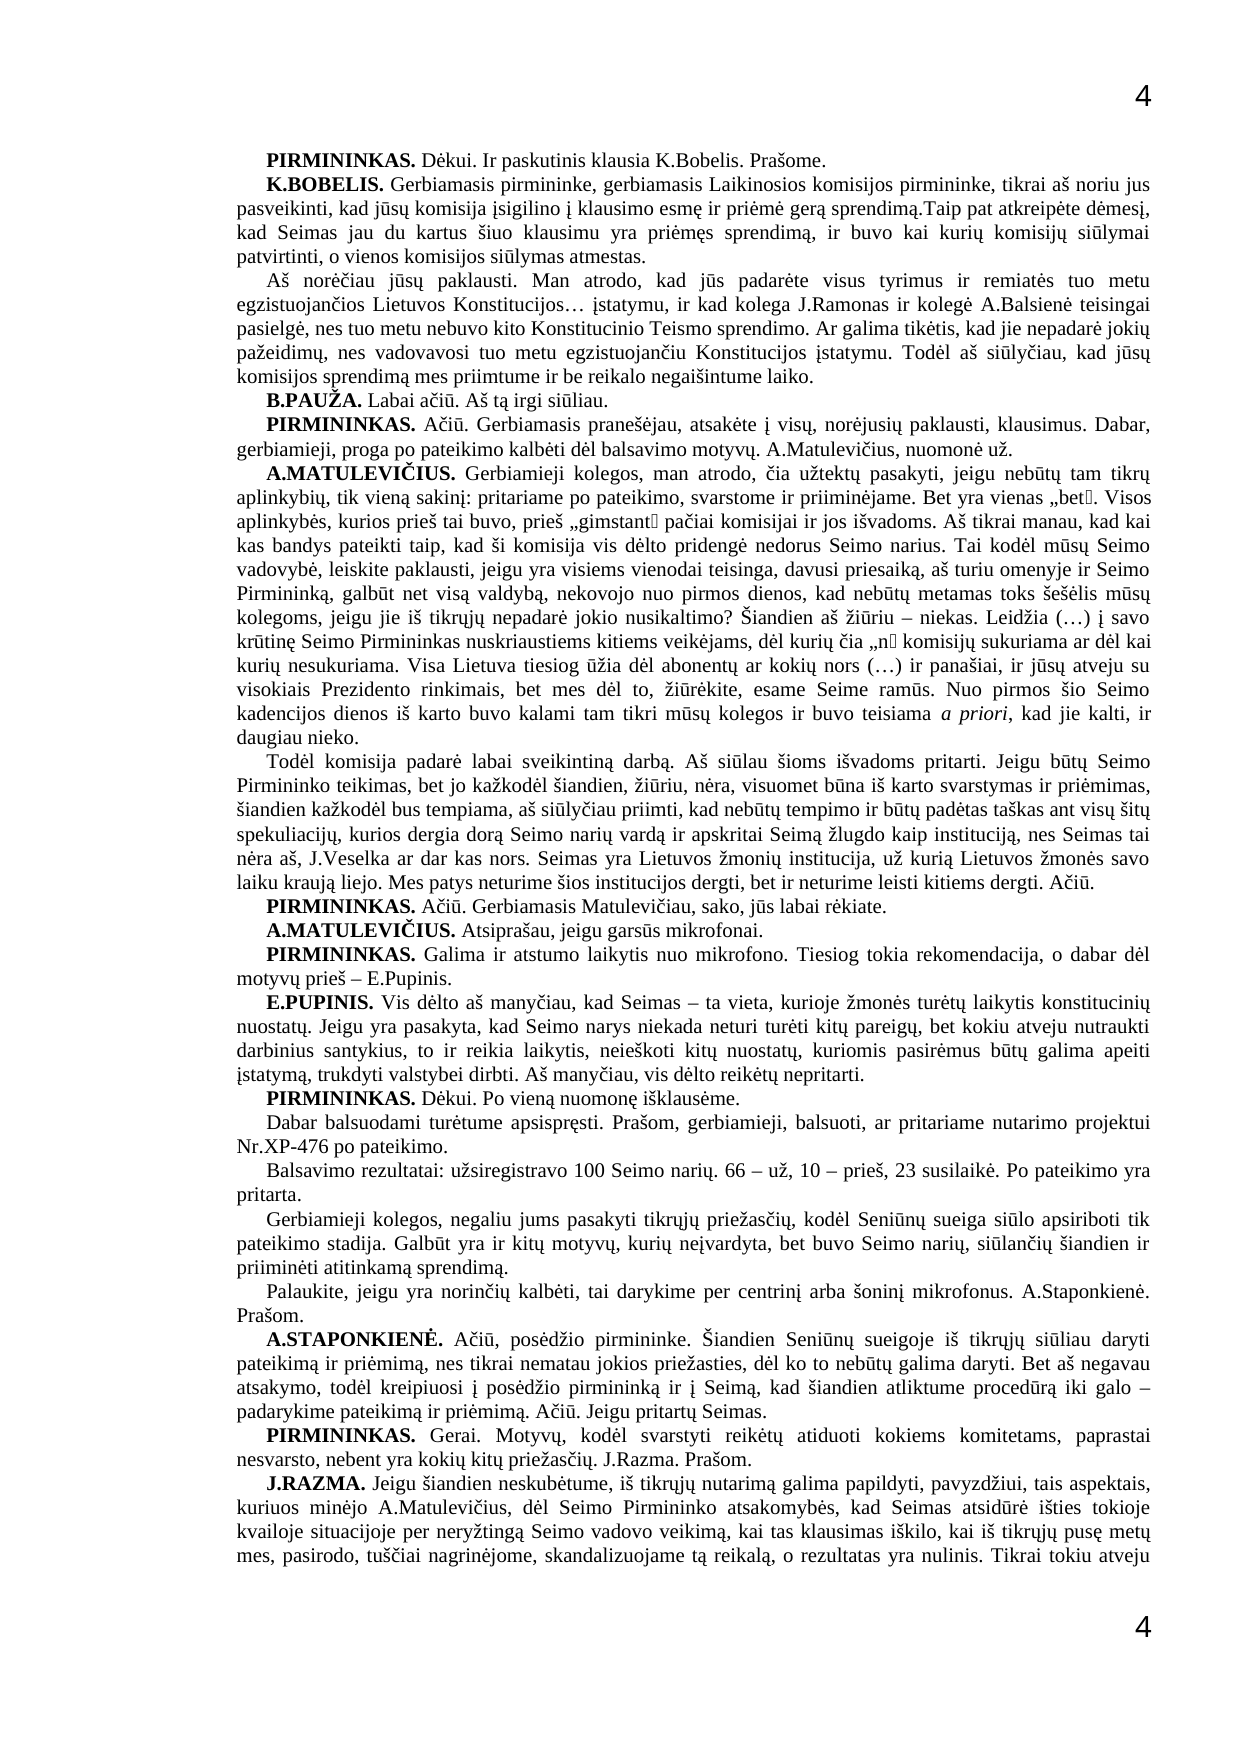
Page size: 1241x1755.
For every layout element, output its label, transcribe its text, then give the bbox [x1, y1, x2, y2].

text PIRMININKAS. Dėkui. Ir paskutinis klausia K.Bobelis. Prašome. [236, 148, 1152, 172]
text A.STAPONKIENĖ. Ačiū, posėdžio pirmininke. Šiandien Seniūnų sueigoje iš tikrųjų siūliau daryti pateikimą ir priėmimą, nes tikrai nematau jokios priežasties, dėl ko to nebūtų galima daryti. Bet aš negavau atsakymo, todėl kreipiuosi į posėdžio pirmininką ir į Seimą, kad šiandien atliktume procedūrą iki galo – padarykime pateikimą ir priėmimą. Ačiū. Jeigu pritartų Seimas. [236, 1327, 1152, 1423]
text A.MATULEVIČIUS. Atsiprašau, jeigu garsūs mikrofonai. [236, 918, 1152, 942]
text Dabar balsuodami turėtume apsispręsti. Prašom, gerbiamieji, balsuoti, ar pritariame nutarimo projektui Nr.XP-476 po pateikimo. [236, 1110, 1152, 1158]
text Balsavimo rezultatai: užsiregistravo 100 Seimo narių. 66 – už, 10 – prieš, 23 susilaikė. Po pateikimo yra pritarta. [236, 1158, 1152, 1206]
text PIRMININKAS. Ačiū. Gerbiamasis pranešėjau, atsakėte į visų, norėjusių paklausti, klausimus. Dabar, gerbiamieji, proga po pateikimo kalbėti dėl balsavimo motyvų. A.Matulevičius, nuomonė už. [236, 412, 1152, 461]
text Gerbiamieji kolegos, negaliu jums pasakyti tikrųjų priežasčių, kodėl Seniūnų sueiga siūlo apsiriboti tik pateikimo stadija. Galbūt yra ir kitų motyvų, kurių neįvardyta, bet buvo Seimo narių, siūlančių šiandien ir priiminėti atitinkamą sprendimą. [236, 1206, 1152, 1279]
text PIRMININKAS. Dėkui. Po vieną nuomonę išklausėme. [236, 1086, 1152, 1110]
text A.MATULEVIČIUS. Gerbiamieji kolegos, man atrodo, čia užtektų pasakyti, jeigu nebūtų tam tikrų aplinkybių, tik vieną sakinį: pritariame po pateikimo, svarstome ir priiminėjame. Bet yra vienas „bet. Visos aplinkybės, kurios prieš tai buvo, prieš „gimstant pačiai komisijai ir jos išvadoms. Aš tikrai manau, kad kai kas bandys pateikti taip, kad ši komisija vis dėlto pridengė nedorus Seimo narius. Tai kodėl mūsų Seimo vadovybė, leiskite paklausti, jeigu yra visiems vienodai teisinga, davusi priesaiką, aš turiu omenyje ir Seimo Pirmininką, galbūt net visą valdybą, nekovojo nuo pirmos dienos, kad nebūtų metamas toks šešėlis mūsų kolegoms, jeigu jie iš tikrųjų nepadarė jokio nusikaltimo? Šiandien aš žiūriu – niekas. Leidžia (…) į savo krūtinę Seimo Pirmininkas nuskriaustiems kitiems veikėjams, dėl kurių čia „n komisijų sukuriama ar dėl kai kurių nesukuriama. Visa Lietuva tiesiog ūžia dėl abonentų ar kokių nors (…) ir panašiai, ir jūsų atveju su visokiais Prezidento rinkimais, bet mes dėl to, žiūrėkite, esame Seime ramūs. Nuo pirmos šio Seimo kadencijos dienos iš karto buvo kalami tam tikri mūsų kolegos ir buvo teisiama a priori, kad jie kalti, ir daugiau nieko. [236, 461, 1152, 749]
text PIRMININKAS. Ačiū. Gerbiamasis Matulevičiau, sako, jūs labai rėkiate. [236, 894, 1152, 918]
text PIRMININKAS. Gerai. Motyvų, kodėl svarstyti reikėtų atiduoti kokiems komitetams, paprastai nesvarsto, nebent yra kokių kitų priežasčių. J.Razma. Prašom. [236, 1423, 1152, 1471]
text K.BOBELIS. Gerbiamasis pirmininke, gerbiamasis Laikinosios komisijos pirmininke, tikrai aš noriu jus pasveikinti, kad jūsų komisija įsigilino į klausimo esmę ir priėmė gerą sprendimą.Taip pat atkreipėte dėmesį, kad Seimas jau du kartus šiuo klausimu yra priėmęs sprendimą, ir buvo kai kurių komisijų siūlymai patvirtinti, o vienos komisijos siūlymas atmestas. [236, 172, 1152, 268]
text E.PUPINIS. Vis dėlto aš manyčiau, kad Seimas – ta vieta, kurioje žmonės turėtų laikytis konstitucinių nuostatų. Jeigu yra pasakyta, kad Seimo narys niekada neturi turėti kitų pareigų, bet kokiu atveju nutraukti darbinius santykius, to ir reikia laikytis, neieškoti kitų nuostatų, kuriomis pasirėmus būtų galima apeiti įstatymą, trukdyti valstybei dirbti. Aš manyčiau, vis dėlto reikėtų nepritarti. [236, 990, 1152, 1086]
text J.RAZMA. Jeigu šiandien neskubėtume, iš tikrųjų nutarimą galima papildyti, pavyzdžiui, tais aspektais, kuriuos minėjo A.Matulevičius, dėl Seimo Pirmininko atsakomybės, kad Seimas atsidūrė išties tokioje kvailoje situacijoje per neryžtingą Seimo vadovo veikimą, kai tas klausimas iškilo, kai iš tikrųjų pusę metų mes, pasirodo, tuščiai nagrinėjome, skandalizuojame tą reikalą, o rezultatas yra nulinis. Tikrai tokiu atveju [236, 1471, 1152, 1567]
text B.PAUŽA. Labai ačiū. Aš tą irgi siūliau. [236, 388, 1152, 412]
text Palaukite, jeigu yra norinčių kalbėti, tai darykime per centrinį arba šoninį mikrofonus. A.Staponkienė. Prašom. [236, 1279, 1152, 1327]
text PIRMININKAS. Galima ir atstumo laikytis nuo mikrofono. Tiesiog tokia rekomendacija, o dabar dėl motyvų prieš – E.Pupinis. [236, 942, 1152, 990]
text Aš norėčiau jūsų paklausti. Man atrodo, kad jūs padarėte visus tyrimus ir remiatės tuo metu egzistuojančios Lietuvos Konstitucijos… įstatymu, ir kad kolega J.Ramonas ir kolegė A.Balsienė teisingai pasielgė, nes tuo metu nebuvo kito Konstitucinio Teismo sprendimo. Ar galima tikėtis, kad jie nepadarė jokių pažeidimų, nes vadovavosi tuo metu egzistuojančiu Konstitucijos įstatymu. Todėl aš siūlyčiau, kad jūsų komisijos sprendimą mes priimtume ir be reikalo negaišintume laiko. [236, 268, 1152, 388]
text Todėl komisija padarė labai sveikintiną darbą. Aš siūlau šioms išvadoms pritarti. Jeigu būtų Seimo Pirmininko teikimas, bet jo kažkodėl šiandien, žiūriu, nėra, visuomet būna iš karto svarstymas ir priėmimas, šiandien kažkodėl bus tempiama, aš siūlyčiau priimti, kad nebūtų tempimo ir būtų padėtas taškas ant visų šitų spekuliacijų, kurios dergia dorą Seimo narių vardą ir apskritai Seimą žlugdo kaip instituciją, nes Seimas tai nėra aš, J.Veselka ar dar kas nors. Seimas yra Lietuvos žmonių institucija, už kurią Lietuvos žmonės savo laiku kraują liejo. Mes patys neturime šios institucijos dergti, bet ir neturime leisti kitiems dergti. Ačiū. [236, 749, 1152, 894]
